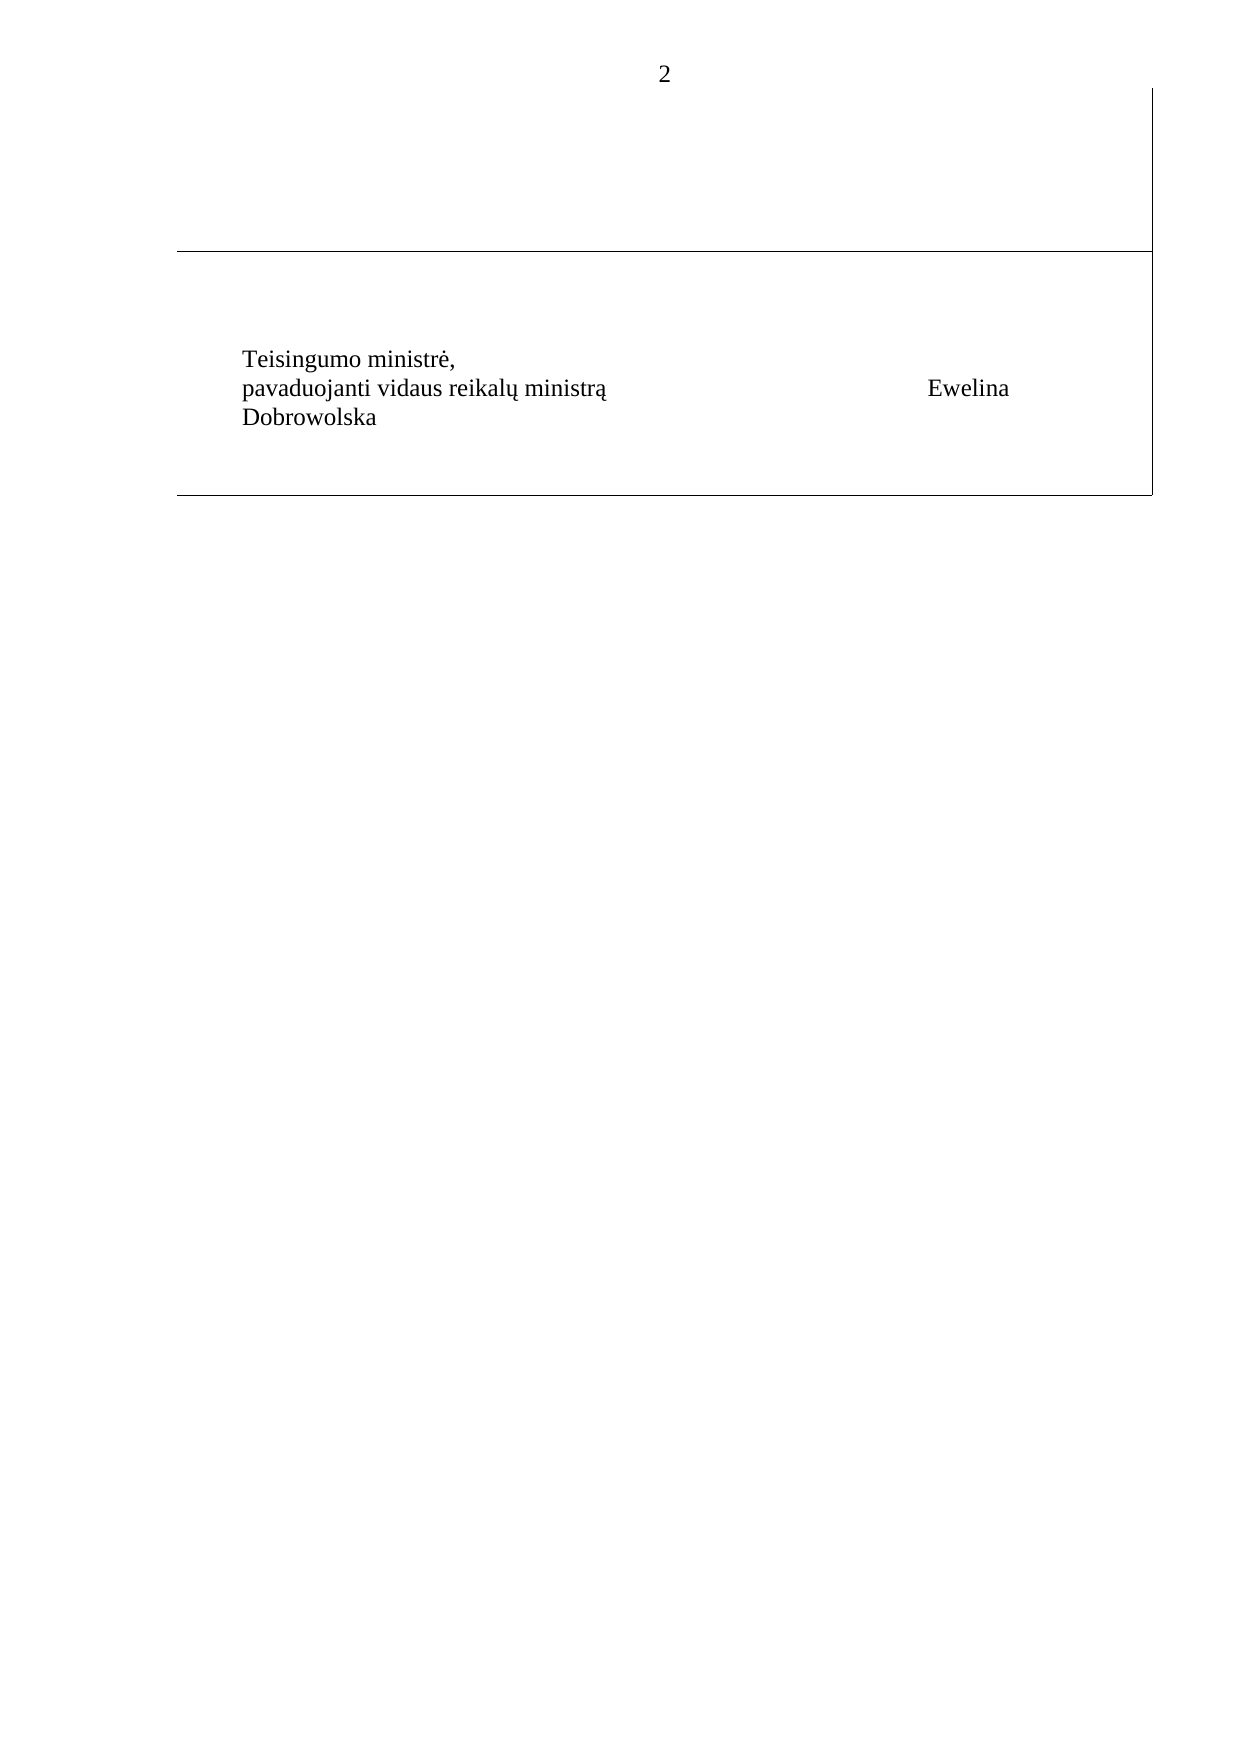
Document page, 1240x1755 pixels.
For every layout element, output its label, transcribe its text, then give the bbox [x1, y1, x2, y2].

text pavaduojanti vidaus reikalų ministrą Ewelina Dobrowolska [177, 373, 1152, 495]
text Teisingumo ministrė, [177, 344, 1152, 373]
